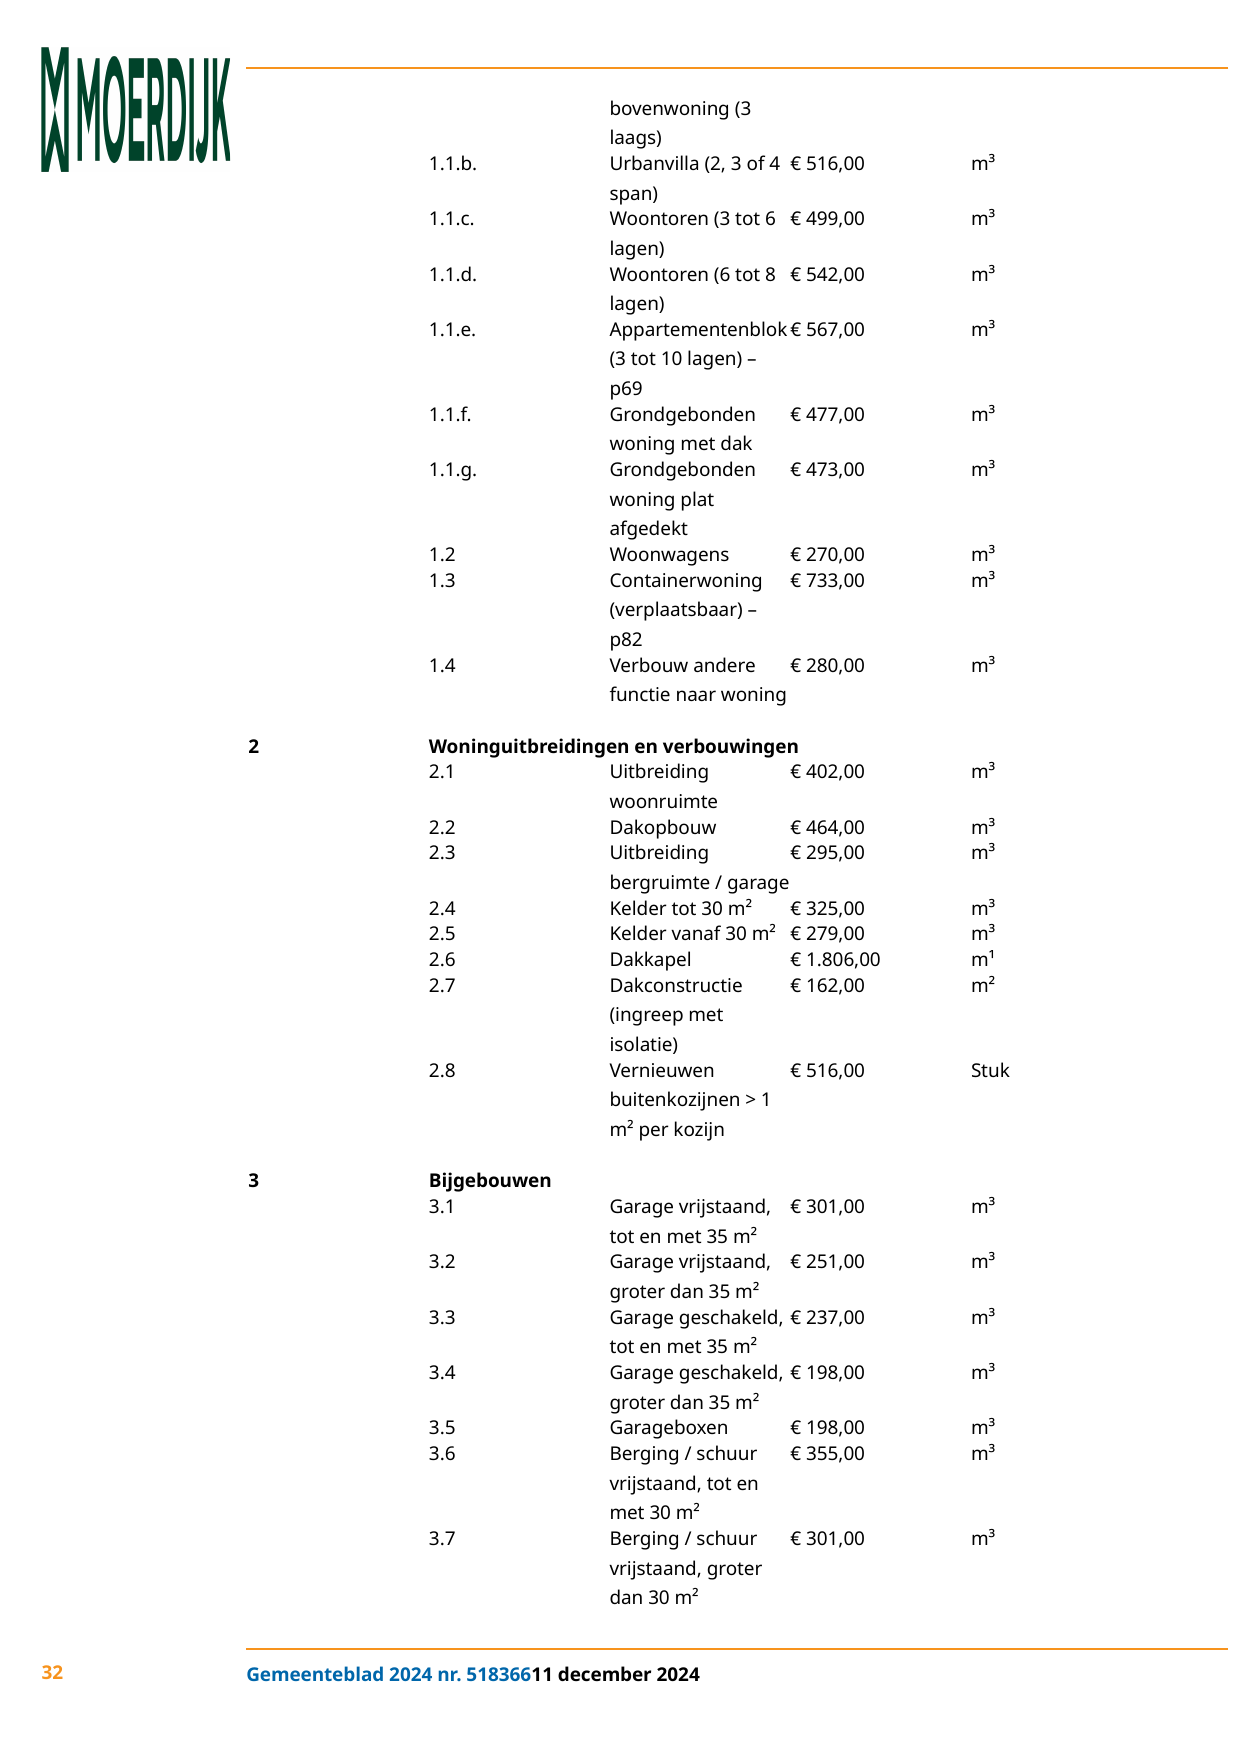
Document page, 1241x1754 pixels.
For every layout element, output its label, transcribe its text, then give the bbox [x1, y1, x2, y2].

table_cell [248, 456, 429, 541]
table_cell m³ [971, 205, 1152, 261]
table_cell m³ [971, 840, 1152, 895]
table_cell € 198,00 [790, 1359, 971, 1414]
table_cell m³ [971, 759, 1152, 814]
table_cell 3.3 [429, 1304, 609, 1359]
table_cell 1.4 [429, 652, 609, 707]
table_cell € 477,00 [790, 401, 971, 456]
table_cell [248, 652, 429, 707]
table_cell [248, 401, 429, 456]
table_cell [248, 946, 429, 972]
table_cell m³ [971, 316, 1152, 401]
table_cell € 162,00 [790, 972, 971, 1057]
table_cell 3.7 [429, 1525, 609, 1610]
table_cell Dakopbouw [609, 814, 790, 839]
table_cell 3 [248, 1168, 429, 1193]
table_cell Uitbreiding bergruimte / garage [609, 840, 790, 895]
table_cell Grondgebonden woning plat afgedekt [609, 456, 790, 541]
table_cell 2.1 [429, 759, 609, 814]
table_cell € 464,00 [790, 814, 971, 839]
table_cell [248, 921, 429, 946]
table_cell m³ [971, 541, 1152, 567]
table_cell [248, 759, 429, 814]
table_cell [248, 707, 1152, 733]
table_cell € 301,00 [790, 1525, 971, 1610]
table_cell m³ [971, 150, 1152, 205]
table_cell m³ [971, 456, 1152, 541]
table_cell m³ [971, 1193, 1152, 1249]
table_cell m³ [971, 895, 1152, 921]
table_cell 3.4 [429, 1359, 609, 1414]
table_cell 1.1.d. [429, 261, 609, 316]
table_cell € 198,00 [790, 1415, 971, 1440]
table_cell € 402,00 [790, 759, 971, 814]
table_cell 2.4 [429, 895, 609, 921]
table_cell m³ [971, 1440, 1152, 1525]
table_cell [248, 895, 429, 921]
table_cell 2.5 [429, 921, 609, 946]
table_cell m³ [971, 1359, 1152, 1414]
table_cell [248, 1525, 429, 1610]
table_cell m¹ [971, 946, 1152, 972]
table_cell [248, 1193, 429, 1249]
table_cell [248, 972, 429, 1057]
picture [41, 47, 231, 172]
table_cell [971, 95, 1152, 150]
table_cell [248, 150, 429, 205]
table_cell € 473,00 [790, 456, 971, 541]
table_cell 2.6 [429, 946, 609, 972]
table_cell [248, 1142, 1152, 1168]
table_cell m³ [971, 921, 1152, 946]
table_cell Garage geschakeld, groter dan 35 m² [609, 1359, 790, 1414]
table_cell [248, 1415, 429, 1440]
table_cell 3.5 [429, 1415, 609, 1440]
table_cell m³ [971, 1304, 1152, 1359]
table_cell 3.2 [429, 1249, 609, 1304]
table_cell m³ [971, 652, 1152, 707]
table_cell [248, 1057, 429, 1142]
table_cell 1.1.c. [429, 205, 609, 261]
table_cell 2.7 [429, 972, 609, 1057]
table_cell 2.2 [429, 814, 609, 839]
table_cell € 251,00 [790, 1249, 971, 1304]
table_cell m³ [971, 567, 1152, 652]
table_cell m³ [971, 1249, 1152, 1304]
table_cell [248, 840, 429, 895]
table_cell m³ [971, 1415, 1152, 1440]
table_cell € 279,00 [790, 921, 971, 946]
table_cell 1.3 [429, 567, 609, 652]
table_cell Vernieuwen buitenkozijnen > 1 m² per kozijn [609, 1057, 790, 1142]
table_cell € 733,00 [790, 567, 971, 652]
table_cell € 270,00 [790, 541, 971, 567]
table_cell 1.1.g. [429, 456, 609, 541]
table_cell [248, 205, 429, 261]
table_cell € 301,00 [790, 1193, 971, 1249]
table_cell Garage vrijstaand, tot en met 35 m² [609, 1193, 790, 1249]
table_cell 1.1.b. [429, 150, 609, 205]
table_cell Garage vrijstaand, groter dan 35 m² [609, 1249, 790, 1304]
table_cell Berging / schuur vrijstaand, tot en met 30 m² [609, 1440, 790, 1525]
table_cell [248, 316, 429, 401]
table_cell € 499,00 [790, 205, 971, 261]
table_cell m³ [971, 261, 1152, 316]
table_cell m³ [971, 401, 1152, 456]
table_cell Woontoren (6 tot 8 lagen) [609, 261, 790, 316]
table_cell Verbouw andere functie naar woning [609, 652, 790, 707]
table_cell € 295,00 [790, 840, 971, 895]
table_cell € 516,00 [790, 1057, 971, 1142]
table_cell m² [971, 972, 1152, 1057]
table_cell [790, 95, 971, 150]
table_cell Grondgebonden woning met dak [609, 401, 790, 456]
table_cell Woonwagens [609, 541, 790, 567]
table_cell Stuk [971, 1057, 1152, 1142]
table_cell [248, 1249, 429, 1304]
table_cell bovenwoning (3 laags) [609, 95, 790, 150]
table_cell € 567,00 [790, 316, 971, 401]
table_cell 2.3 [429, 840, 609, 895]
table_cell Containerwoning (verplaatsbaar) – p82 [609, 567, 790, 652]
table_cell [248, 261, 429, 316]
table_cell 2.8 [429, 1057, 609, 1142]
table_cell Dakconstructie (ingreep met isolatie) [609, 972, 790, 1057]
table_cell Kelder tot 30 m² [609, 895, 790, 921]
table_cell 3.1 [429, 1193, 609, 1249]
table_cell 1.2 [429, 541, 609, 567]
table_cell [248, 1440, 429, 1525]
table_cell 2 [248, 733, 429, 758]
table_cell € 542,00 [790, 261, 971, 316]
table_cell [248, 814, 429, 839]
table_cell [248, 541, 429, 567]
table_cell m³ [971, 1525, 1152, 1610]
table_cell [248, 567, 429, 652]
table_cell Berging / schuur vrijstaand, groter dan 30 m² [609, 1525, 790, 1610]
table_cell [248, 1304, 429, 1359]
table_cell [429, 95, 609, 150]
table_cell Kelder vanaf 30 m² [609, 921, 790, 946]
table_cell € 516,00 [790, 150, 971, 205]
table_cell € 237,00 [790, 1304, 971, 1359]
table_cell € 280,00 [790, 652, 971, 707]
table_cell Urbanvilla (2, 3 of 4 span) [609, 150, 790, 205]
table_cell Woontoren (3 tot 6 lagen) [609, 205, 790, 261]
table_cell Woninguitbreidingen en verbouwingen [429, 733, 1152, 758]
table_cell Uitbreiding woonruimte [609, 759, 790, 814]
table_cell Bijgebouwen [429, 1168, 1152, 1193]
table_cell € 355,00 [790, 1440, 971, 1525]
table_cell 1.1.f. [429, 401, 609, 456]
table_cell m³ [971, 814, 1152, 839]
table_cell 3.6 [429, 1440, 609, 1525]
table_cell € 1.806,00 [790, 946, 971, 972]
table_cell Appartementenblok (3 tot 10 lagen) – p69 [609, 316, 790, 401]
table_cell Garage geschakeld, tot en met 35 m² [609, 1304, 790, 1359]
table_cell Garageboxen [609, 1415, 790, 1440]
table_cell € 325,00 [790, 895, 971, 921]
table_cell Dakkapel [609, 946, 790, 972]
table_cell [248, 95, 429, 150]
table_cell 1.1.e. [429, 316, 609, 401]
table_cell [248, 1359, 429, 1414]
